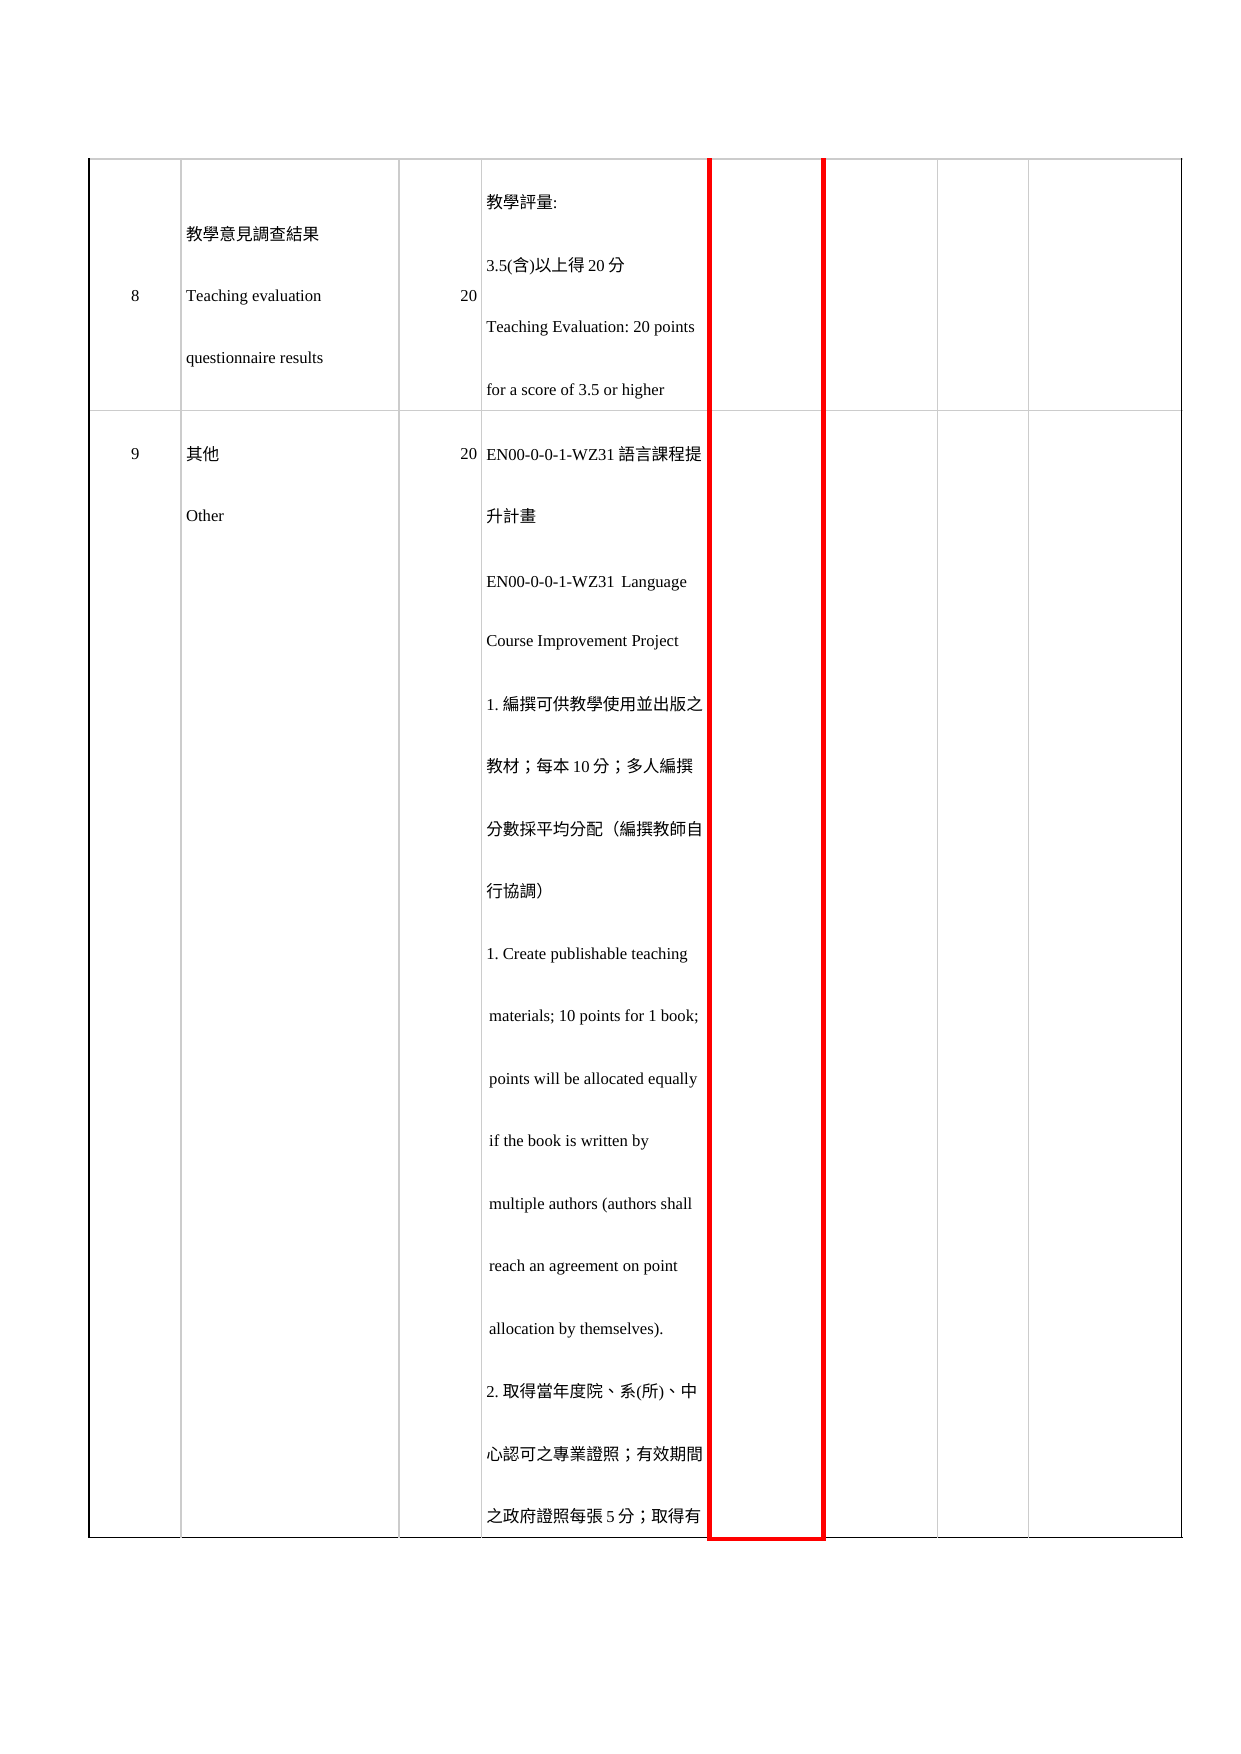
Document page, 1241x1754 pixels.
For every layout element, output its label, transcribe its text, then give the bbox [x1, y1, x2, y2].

table_cell 20 [400, 160, 481, 410]
table_cell 9 [90, 411, 180, 1536]
table_cell [1029, 411, 1181, 1536]
table_cell 教學意見調查結果 Teaching evaluation questionnaire results [182, 160, 398, 410]
table_cell 20 [400, 411, 481, 1536]
table_cell [1029, 160, 1181, 410]
table_cell 8 [90, 160, 180, 410]
table_cell [938, 160, 1028, 410]
table_cell 其他 Other [182, 411, 398, 1536]
table_cell [826, 160, 937, 410]
table_cell 教學評量: 3.5(含)以上得20分 Teaching Evaluation: 20 points for a score of 3.5 or higher [482, 160, 707, 410]
table_cell [712, 411, 821, 1536]
table_cell [826, 411, 937, 1536]
table_cell [938, 411, 1028, 1536]
table_cell EN00-0-0-1-WZ31語言課程提升計畫 EN00-0-0-1-WZ31 Language Course Improvement Project 1. 編撰可供教學使用並出版之教材；每本10分；多人編撰分數採平均分配（編撰教師自行協調） 1. Create publishable teaching materials; 10 points for 1 book; points will be allocated equally if the book is written by multiple authors (authors shall reach an agreement on point allocation by themselves). 2. 取得當年度院、系(所)、中心認可之專業證照；有效期間之政府證照每張5分；取得有 [482, 411, 707, 1536]
table_cell [712, 160, 821, 410]
